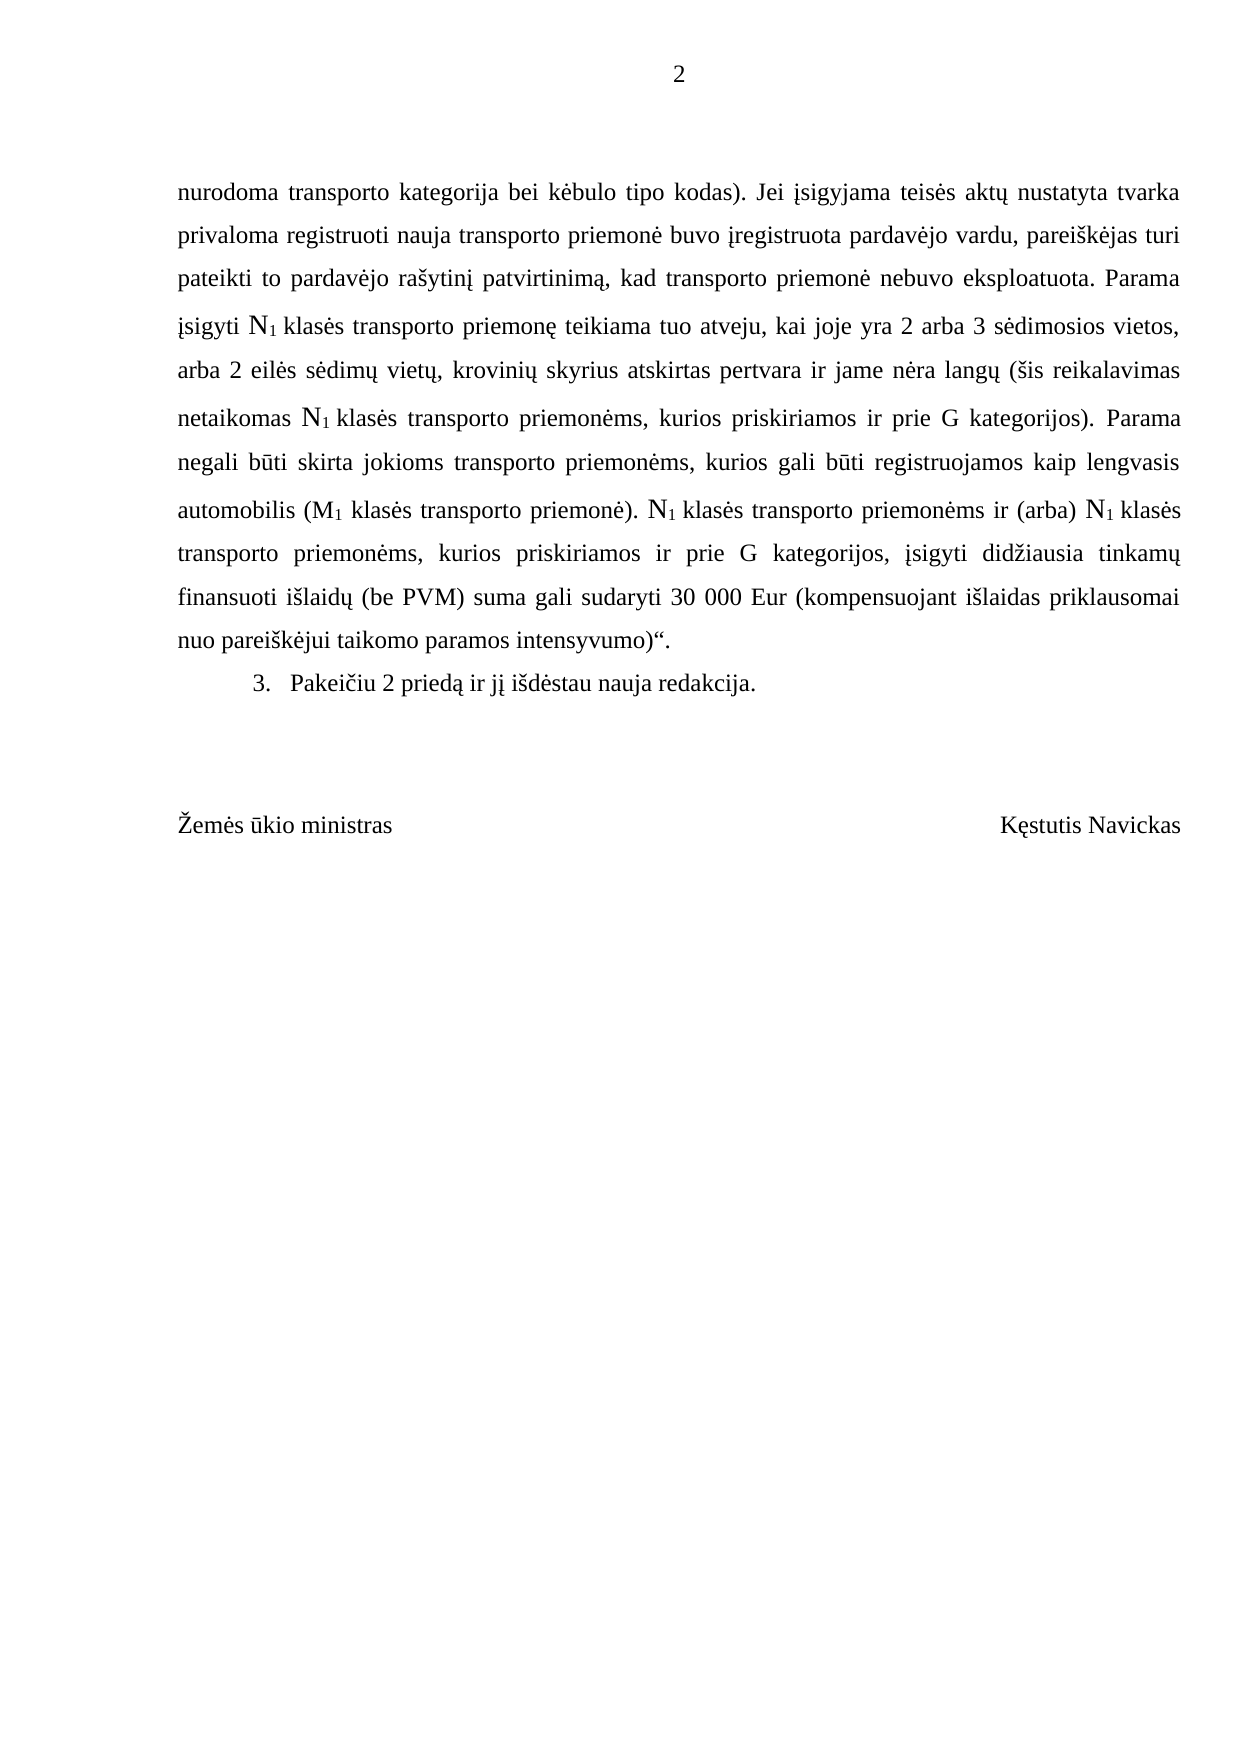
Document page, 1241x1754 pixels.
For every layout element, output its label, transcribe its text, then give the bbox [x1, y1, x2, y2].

text 3. Pakeičiu 2 priedą ir jį išdėstau nauja redakcija. [252, 668, 1181, 697]
text nurodoma transporto kategorija bei kėbulo tipo kodas). Jei įsigyjama teisės aktų nustatyta tvarka privaloma registruoti nauja transporto priemonė buvo įregistruota pardavėjo vardu, pareiškėjas turi pateikti to pardavėjo rašytinį patvirtinimą, kad transporto priemonė nebuvo eksploatuota. Parama įsigyti N1 klasės transporto priemonę teikiama tuo atveju, kai joje yra 2 arba 3 sėdimosios vietos, arba 2 eilės sėdimų vietų, krovinių skyrius atskirtas pertvara ir jame nėra langų (šis reikalavimas netaikomas N1 klasės transporto priemonėms, kurios priskiriamos ir prie G kategorijos). Parama negali būti skirta jokioms transporto priemonėms, kurios gali būti registruojamos kaip lengvasis automobilis (M1 klasės transporto priemonė). N1 klasės transporto priemonėms ir (arba) N1 klasės transporto priemonėms, kurios priskiriamos ir prie G kategorijos, įsigyti didžiausia tinkamų finansuoti išlaidų (be PVM) suma gali sudaryti 30 000 Eur (kompensuojant išlaidas priklausomai nuo pareiškėjui taikomo paramos intensyvumo)“. [177, 177, 1181, 653]
text Žemės ūkio ministras Kęstutis Navickas [177, 810, 1181, 839]
